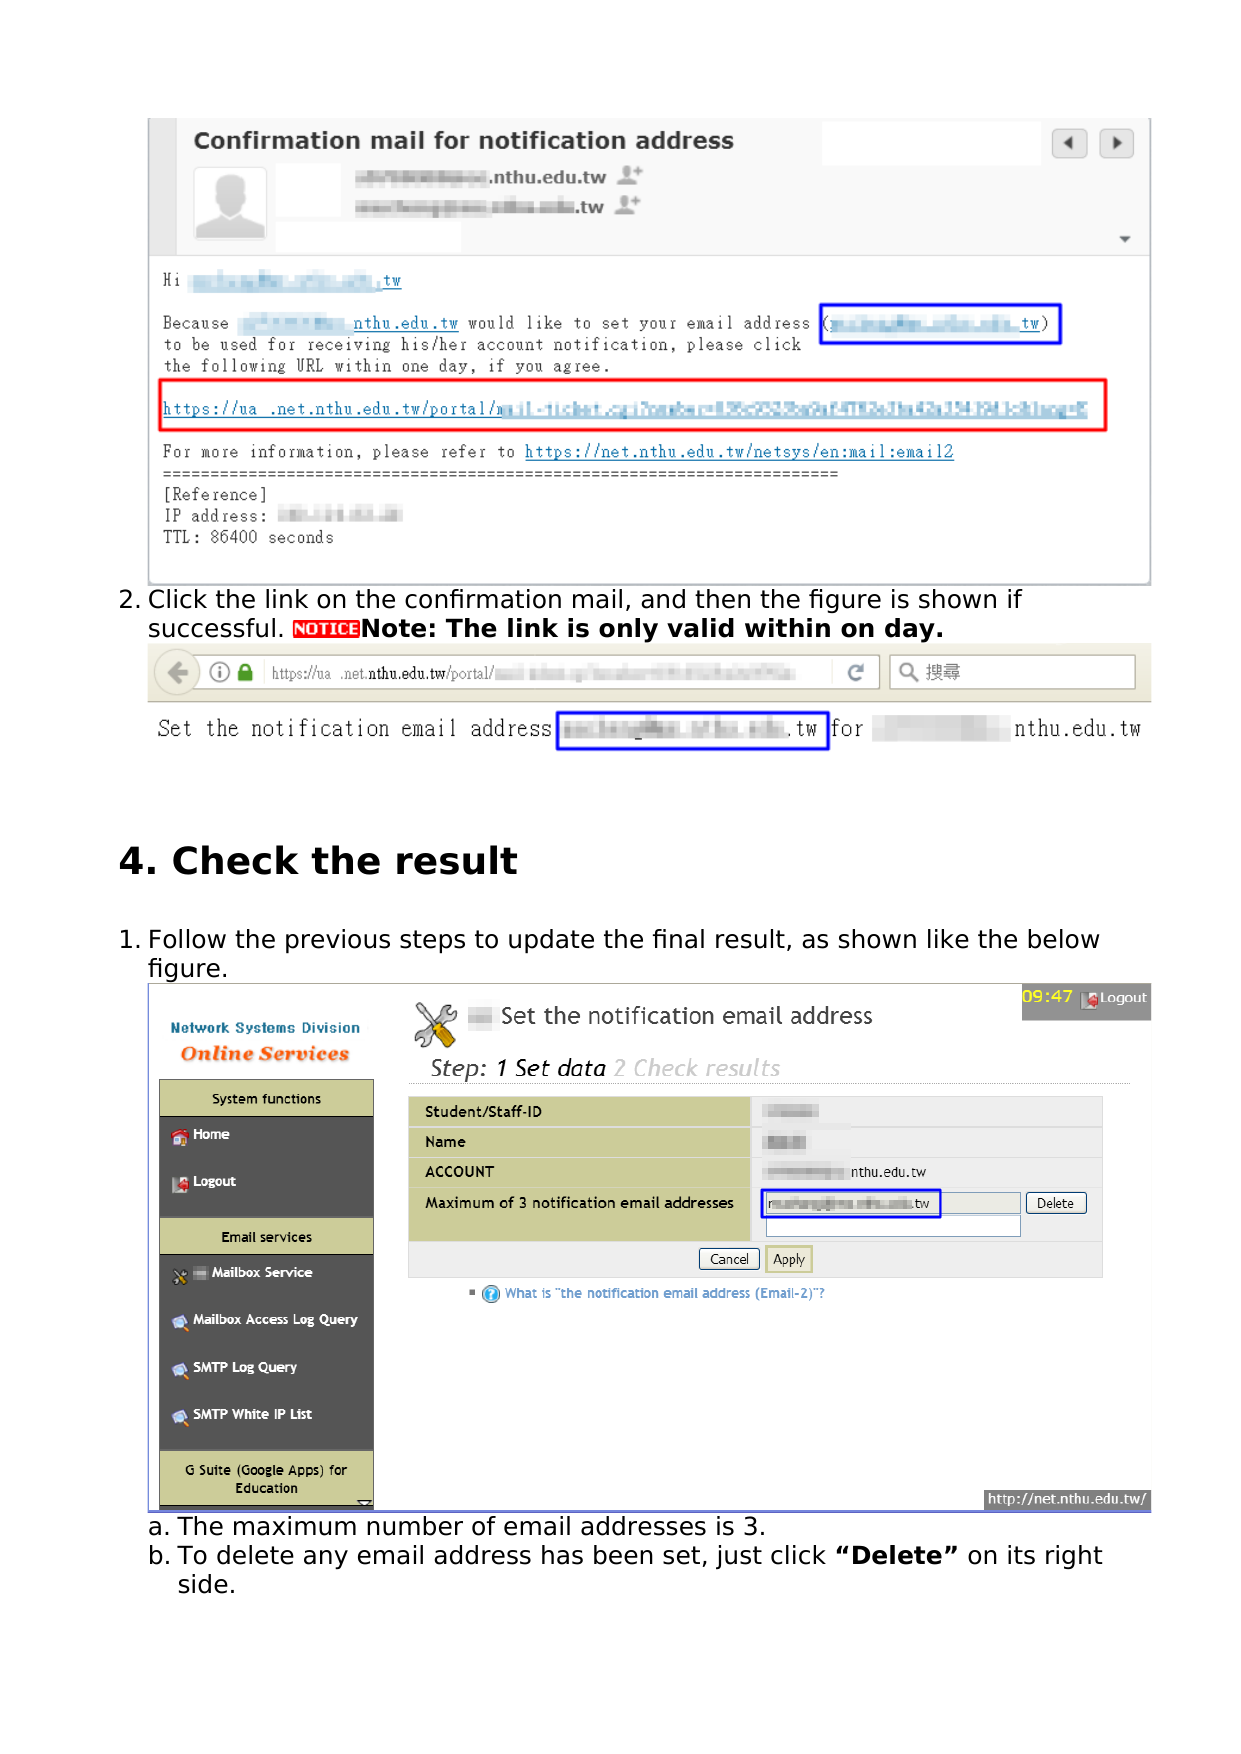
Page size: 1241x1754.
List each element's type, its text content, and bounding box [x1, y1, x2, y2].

subtitle 4. Check the result [118, 839, 1122, 883]
picture [147, 643, 1152, 785]
list The maximum number of email addresses is 3. [148, 1513, 1122, 1541]
picture [147, 983, 1152, 1513]
list Click the link on the confirmation mail, and then the figure is shown if successful. Note: The link is only valid within on day. [118, 586, 1122, 785]
picture [147, 118, 1152, 586]
list [118, 118, 147, 586]
list To delete any email address has been set, just click “Delete” on its right side. [148, 1541, 1122, 1600]
picture [292, 620, 360, 638]
list Follow the previous steps to update the final result, as shown like the below figure. [118, 925, 1122, 1512]
